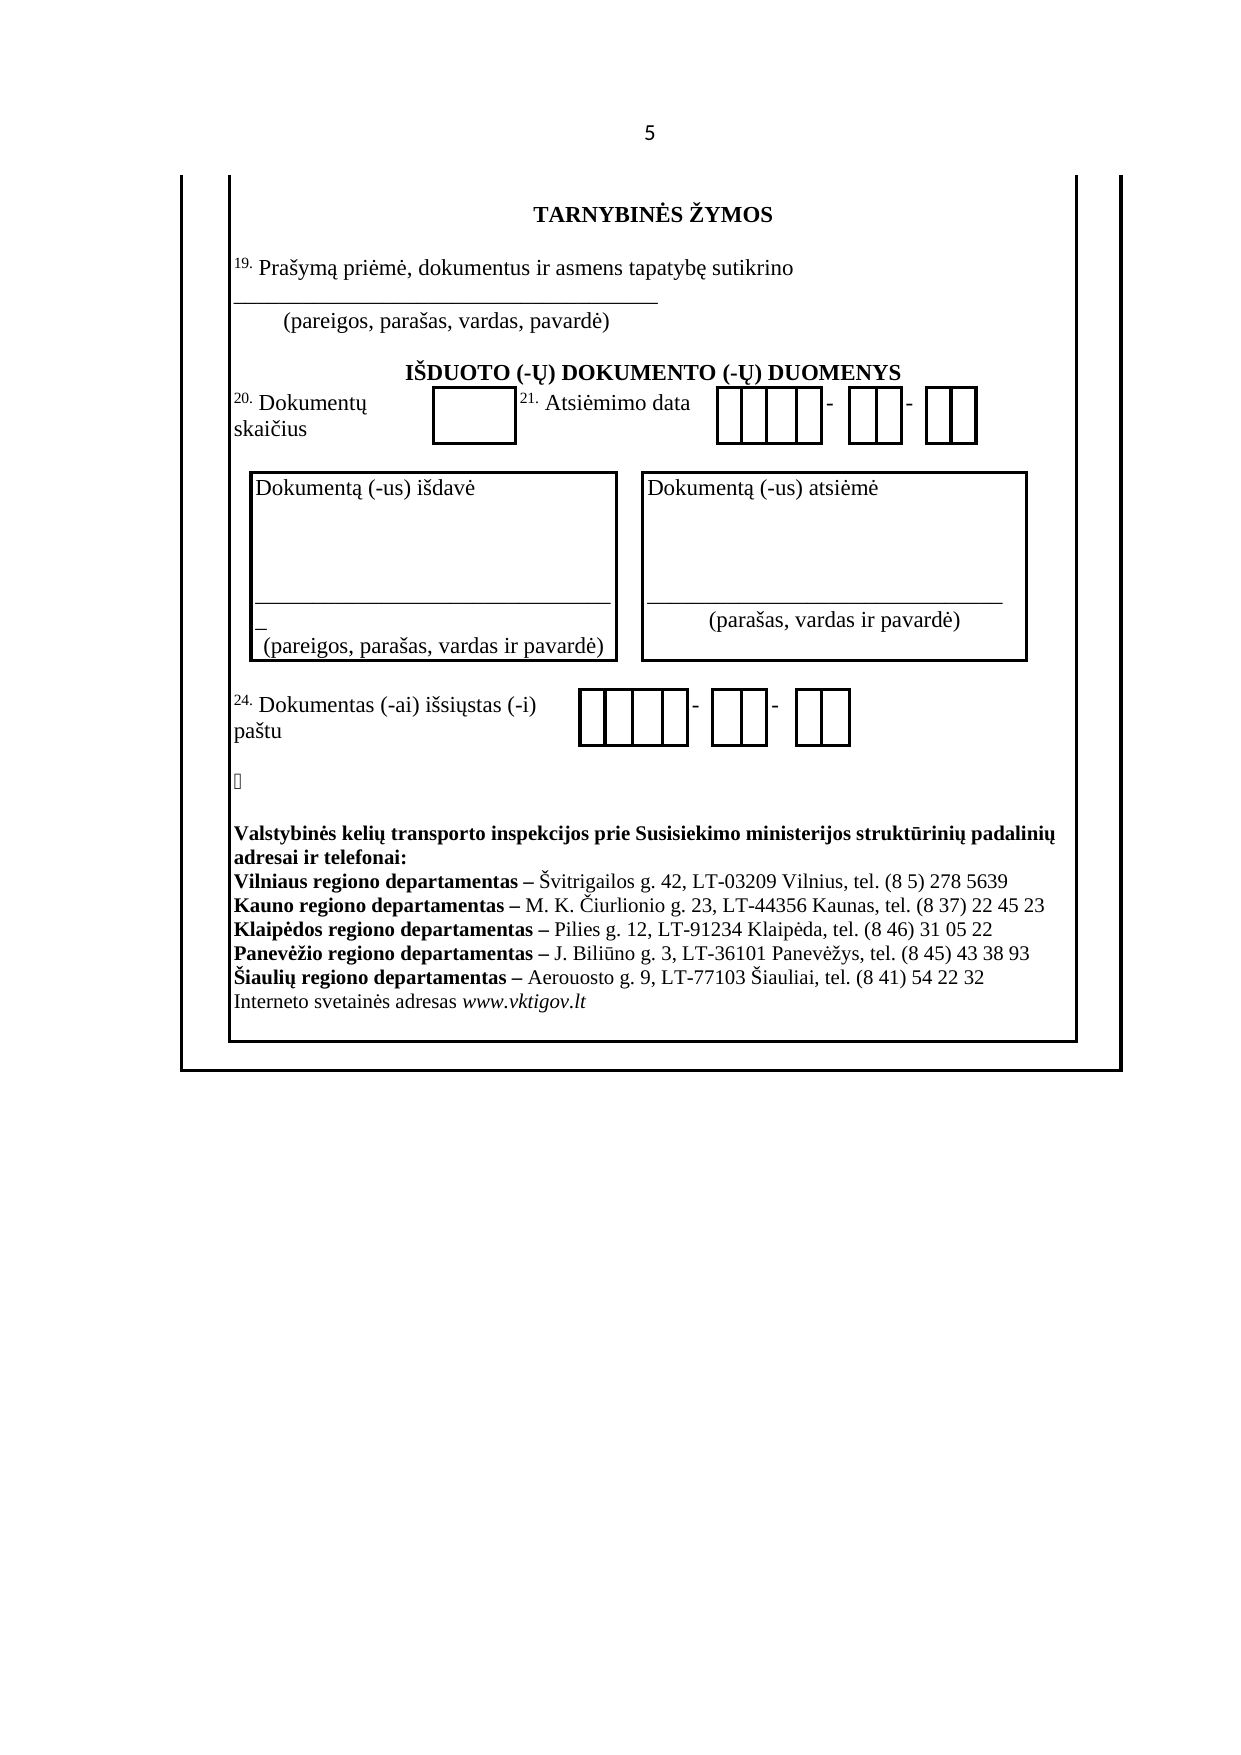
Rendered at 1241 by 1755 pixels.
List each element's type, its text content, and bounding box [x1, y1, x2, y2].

table_cell [708, 662, 712, 688]
table_cell [618, 471, 641, 579]
table_cell [580, 662, 584, 688]
table_cell [849, 662, 853, 688]
table_cell [633, 659, 641, 688]
table_cell [719, 389, 740, 442]
table_cell [713, 662, 717, 688]
table_cell [231, 471, 249, 579]
table_cell [618, 580, 641, 659]
table_cell [601, 662, 605, 688]
table_cell [618, 659, 632, 688]
table_cell [643, 442, 716, 471]
table_cell [1078, 175, 1119, 280]
table_cell [743, 691, 765, 744]
table_cell [978, 386, 1075, 442]
table_cell [823, 691, 848, 744]
table_cell [183, 659, 228, 688]
table_cell [576, 662, 580, 688]
table_cell [797, 662, 801, 688]
table_cell [229, 1043, 233, 1069]
table_cell [634, 691, 661, 744]
table_cell [183, 280, 228, 359]
table_cell [688, 662, 692, 688]
table_cell [616, 442, 643, 471]
table_cell [763, 662, 767, 688]
table_cell [1078, 580, 1119, 659]
table_cell [978, 442, 1027, 471]
table_cell [183, 580, 228, 659]
table_cell [1027, 442, 1075, 471]
table_cell - [689, 688, 711, 744]
table_cell [851, 389, 875, 442]
table_cell _______________________________ (parašas, vardas ir pavardė) [644, 580, 1025, 659]
table_cell 24. Dokumentas (-ai) išsiųstas (-i) paštu [231, 688, 578, 744]
table_cell [1078, 471, 1119, 579]
table_cell [928, 389, 949, 442]
table_cell [607, 691, 631, 744]
table_cell [1028, 580, 1075, 659]
table_cell [183, 1040, 229, 1069]
table_cell [1078, 659, 1119, 688]
table_cell [183, 386, 228, 442]
table_cell [743, 389, 765, 442]
table_cell [851, 688, 1075, 744]
table_cell [231, 580, 249, 659]
table_cell [817, 662, 822, 688]
table_cell [738, 662, 742, 688]
table_cell [517, 442, 616, 471]
table_cell - [903, 386, 925, 442]
table_cell [663, 662, 667, 688]
table_cell [1073, 1043, 1077, 1069]
table_cell [798, 691, 820, 744]
table_cell _____________________________________ (pareigos, parašas, vardas, pavardė) [231, 280, 283, 359]
table_cell [183, 688, 228, 744]
table_cell [605, 662, 609, 688]
table_cell [768, 389, 795, 442]
table_cell - [768, 688, 795, 744]
table_cell [183, 175, 228, 280]
table_cell  Valstybinės kelių transporto inspekcijos prie Susisiekimo ministerijos struktūrinių padalinių adresai ir telefonai: Vilniaus regiono departamentas – Švitrigailos g. 42, LT-03209 Vilnius, tel. (8 5) 278 5639 Kauno regiono departamentas – M. K. Čiurlionio g. 23, LT-44356 Kaunas, tel. (8 37) 22 45 23 Klaipėdos regiono departamentas – Pilies g. 12, LT-91234 Klaipėda, tel. (8 46) 31 05 22 Panevėžio regiono departamentas – J. Biliūno g. 3, LT-36101 Panevėžys, tel. (8 45) 43 38 93 Šiaulių regiono departamentas – Aerouosto g. 9, LT-77103 Šiauliai, tel. (8 41) 54 22 32 Interneto svetainės adresas www.vktigov.lt [231, 744, 578, 1039]
table_cell [251, 442, 432, 471]
table_cell [878, 389, 900, 442]
table_cell [714, 691, 740, 744]
table_cell [183, 471, 228, 579]
table_cell - [823, 386, 848, 442]
table_cell [231, 442, 251, 471]
table_cell [1077, 1040, 1119, 1069]
table_cell  Valstybinės kelių transporto inspekcijos prie Susisiekimo ministerijos struktūrinių padalinių adresai ir telefonai: Vilniaus regiono departamentas – Švitrigailos g. 42, LT-03209 Vilnius, tel. (8 5) 278 5639 Kauno regiono departamentas – M. K. Čiurlionio g. 23, LT-44356 Kaunas, tel. (8 37) 22 45 23 Klaipėdos regiono departamentas – Pilies g. 12, LT-91234 Klaipėda, tel. (8 46) 31 05 22 Panevėžio regiono departamentas – J. Biliūno g. 3, LT-36101 Panevėžys, tel. (8 45) 43 38 93 Šiaulių regiono departamentas – Aerouosto g. 9, LT-77103 Šiauliai, tel. (8 41) 54 22 32 Interneto svetainės adresas www.vktigov.lt [851, 744, 1075, 1039]
table_cell 21. Atsiėmimo data [517, 386, 716, 442]
table_cell [1078, 442, 1119, 471]
table_cell [582, 691, 603, 744]
table_cell [1078, 744, 1119, 1039]
table_cell [953, 389, 974, 442]
table_cell [231, 659, 249, 688]
table_cell [1028, 659, 1075, 688]
table_cell [664, 691, 686, 744]
table_cell [767, 662, 771, 688]
table_cell [1078, 280, 1119, 359]
table_cell [798, 389, 820, 442]
table_cell 20. Dokumentų skaičius [231, 386, 432, 442]
table_cell [183, 442, 228, 471]
table_cell [658, 662, 662, 688]
table_cell [683, 662, 687, 688]
table_cell [1078, 688, 1119, 744]
table_cell Dokumentą (-us) atsiėmė [644, 474, 1025, 579]
table_cell [1078, 386, 1119, 442]
table_cell [845, 662, 849, 688]
table_cell [792, 662, 797, 688]
table_cell [822, 662, 826, 688]
table_cell [1028, 471, 1075, 579]
table_cell [435, 389, 514, 442]
table_cell [183, 744, 228, 1039]
table_cell [742, 662, 746, 688]
